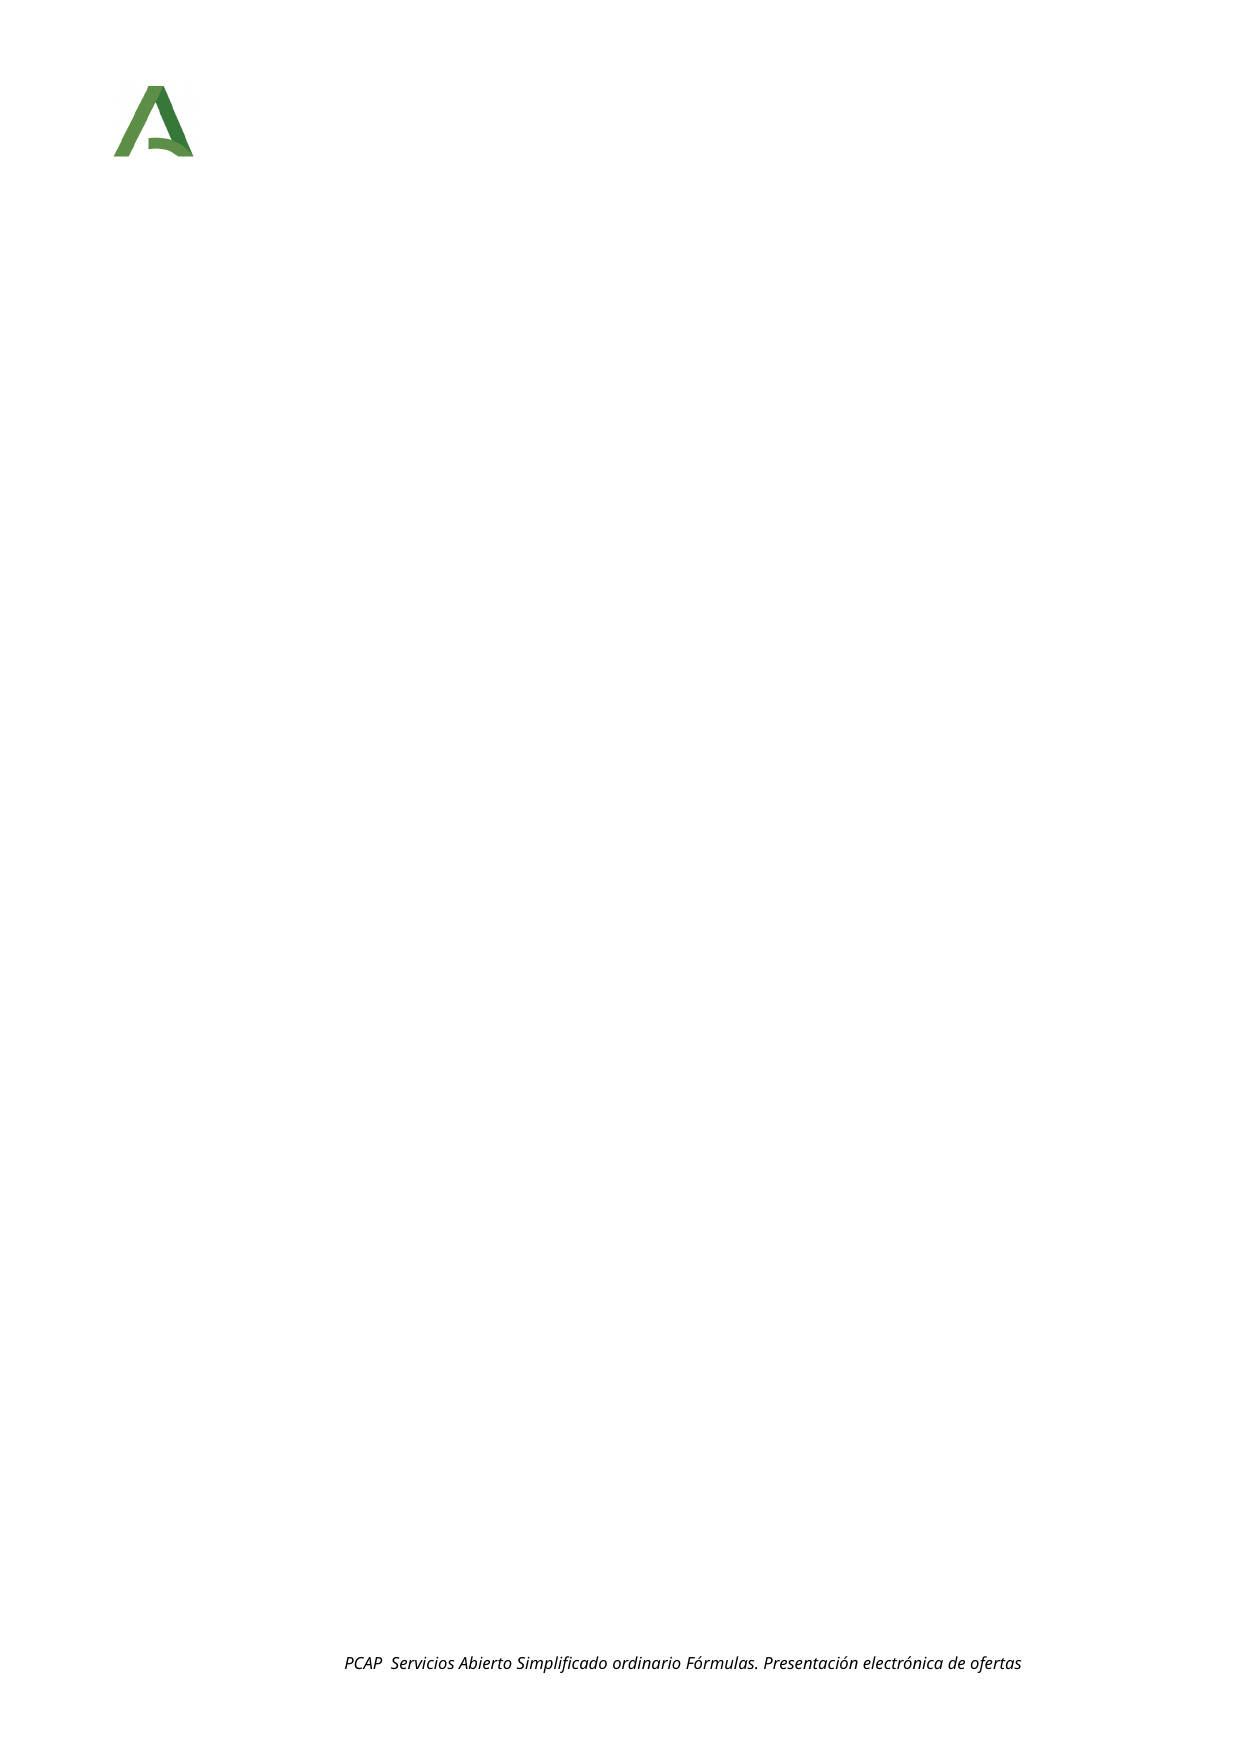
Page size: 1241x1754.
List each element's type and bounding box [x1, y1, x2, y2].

picture [109, 81, 198, 161]
